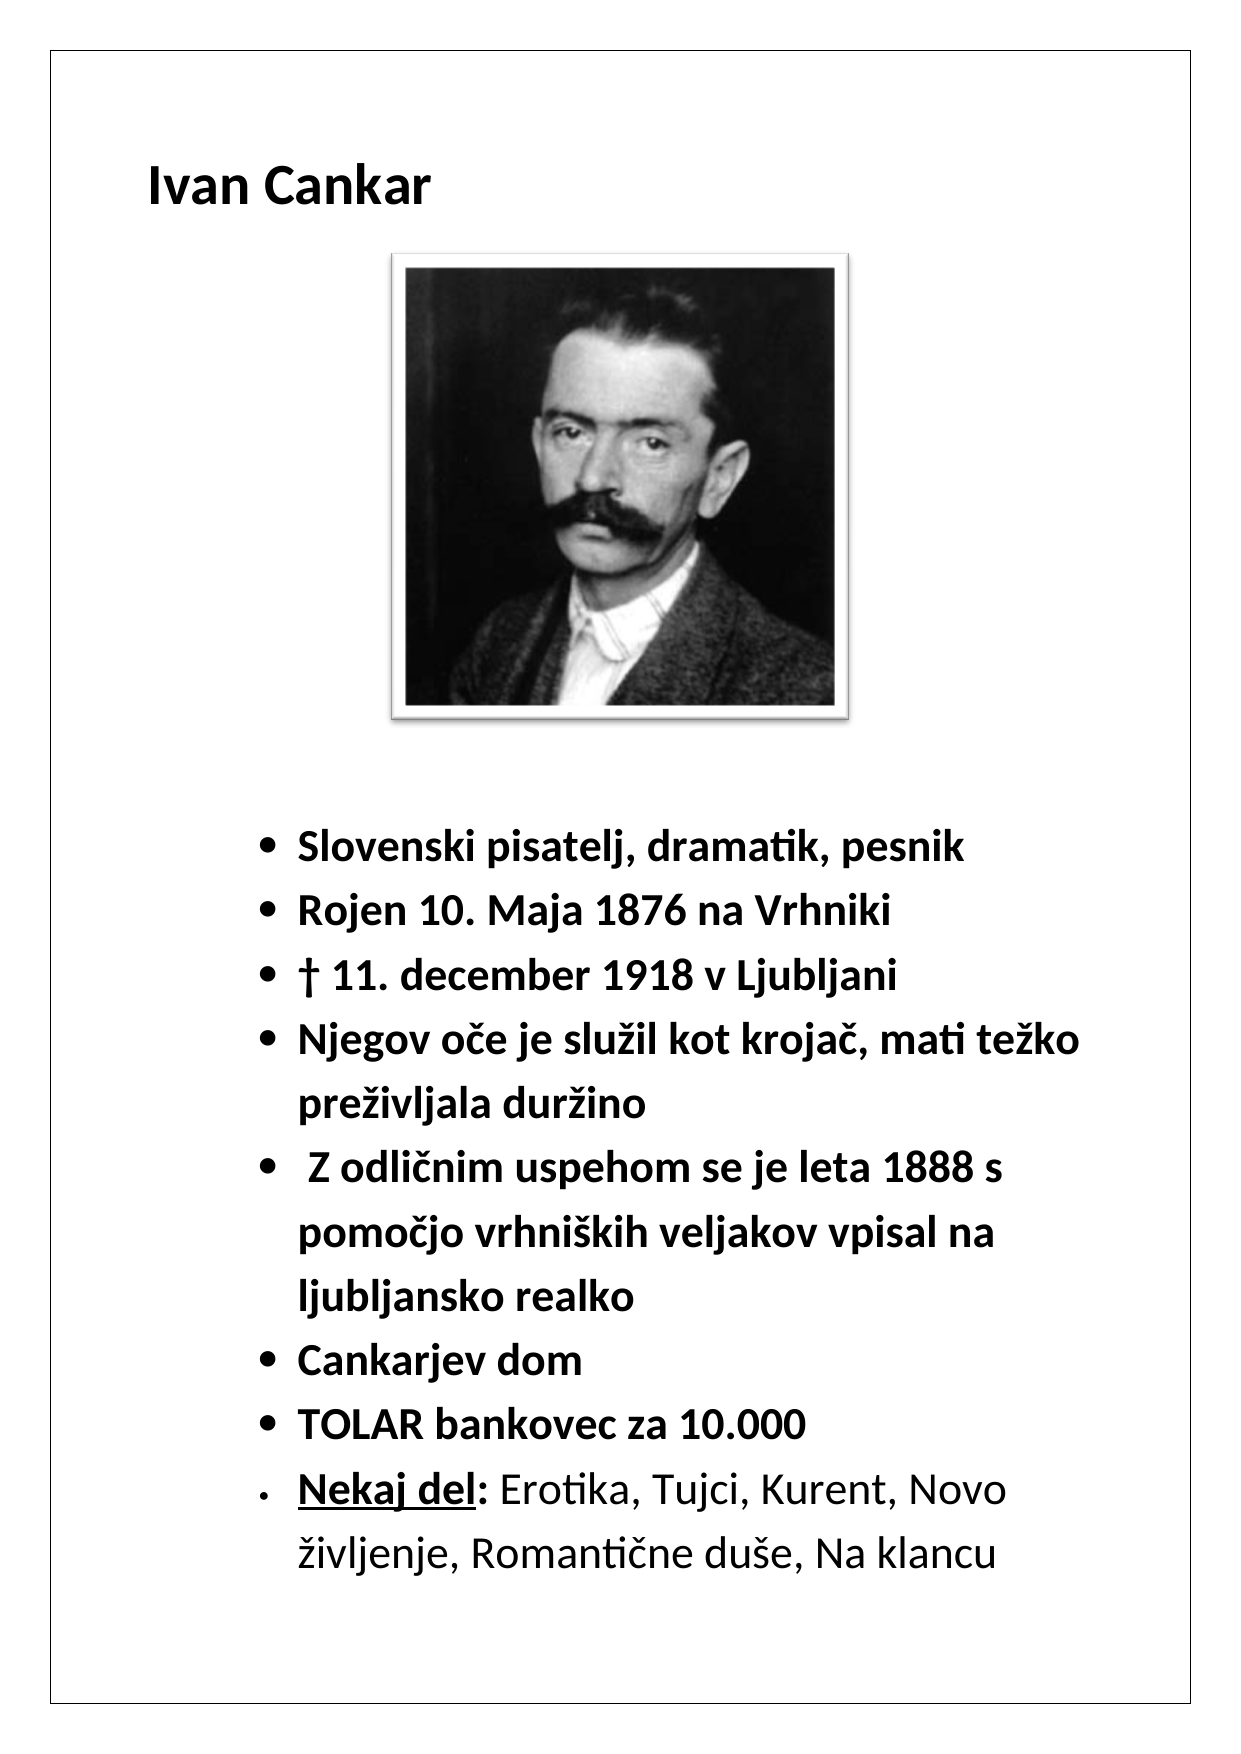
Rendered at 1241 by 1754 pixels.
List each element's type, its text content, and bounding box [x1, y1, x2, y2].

list Slovenski pisatelj, dramatik, pesnik [260, 817, 1093, 873]
list † 11. december 1918 v Ljubljani [260, 945, 1093, 1001]
text Ivan Cankar [147, 147, 1093, 219]
list Cankarjev dom [260, 1331, 1093, 1387]
list Rojen 10. Maja 1876 na Vrhniki [260, 881, 1093, 937]
list Nekaj del: Erotika, Tujci, Kurent, Novo življenje, Romantične duše, Na klancu [260, 1459, 1093, 1580]
list TOLAR bankovec za 10.000 [260, 1395, 1093, 1451]
picture [383, 250, 857, 728]
list Njegov oče je služil kot krojač, mati težko preživljala duržino [260, 1010, 1093, 1130]
list Z odličnim uspehom se je leta 1888 s pomočjo vrhniških veljakov vpisal na ljubljansko realko [260, 1138, 1093, 1323]
